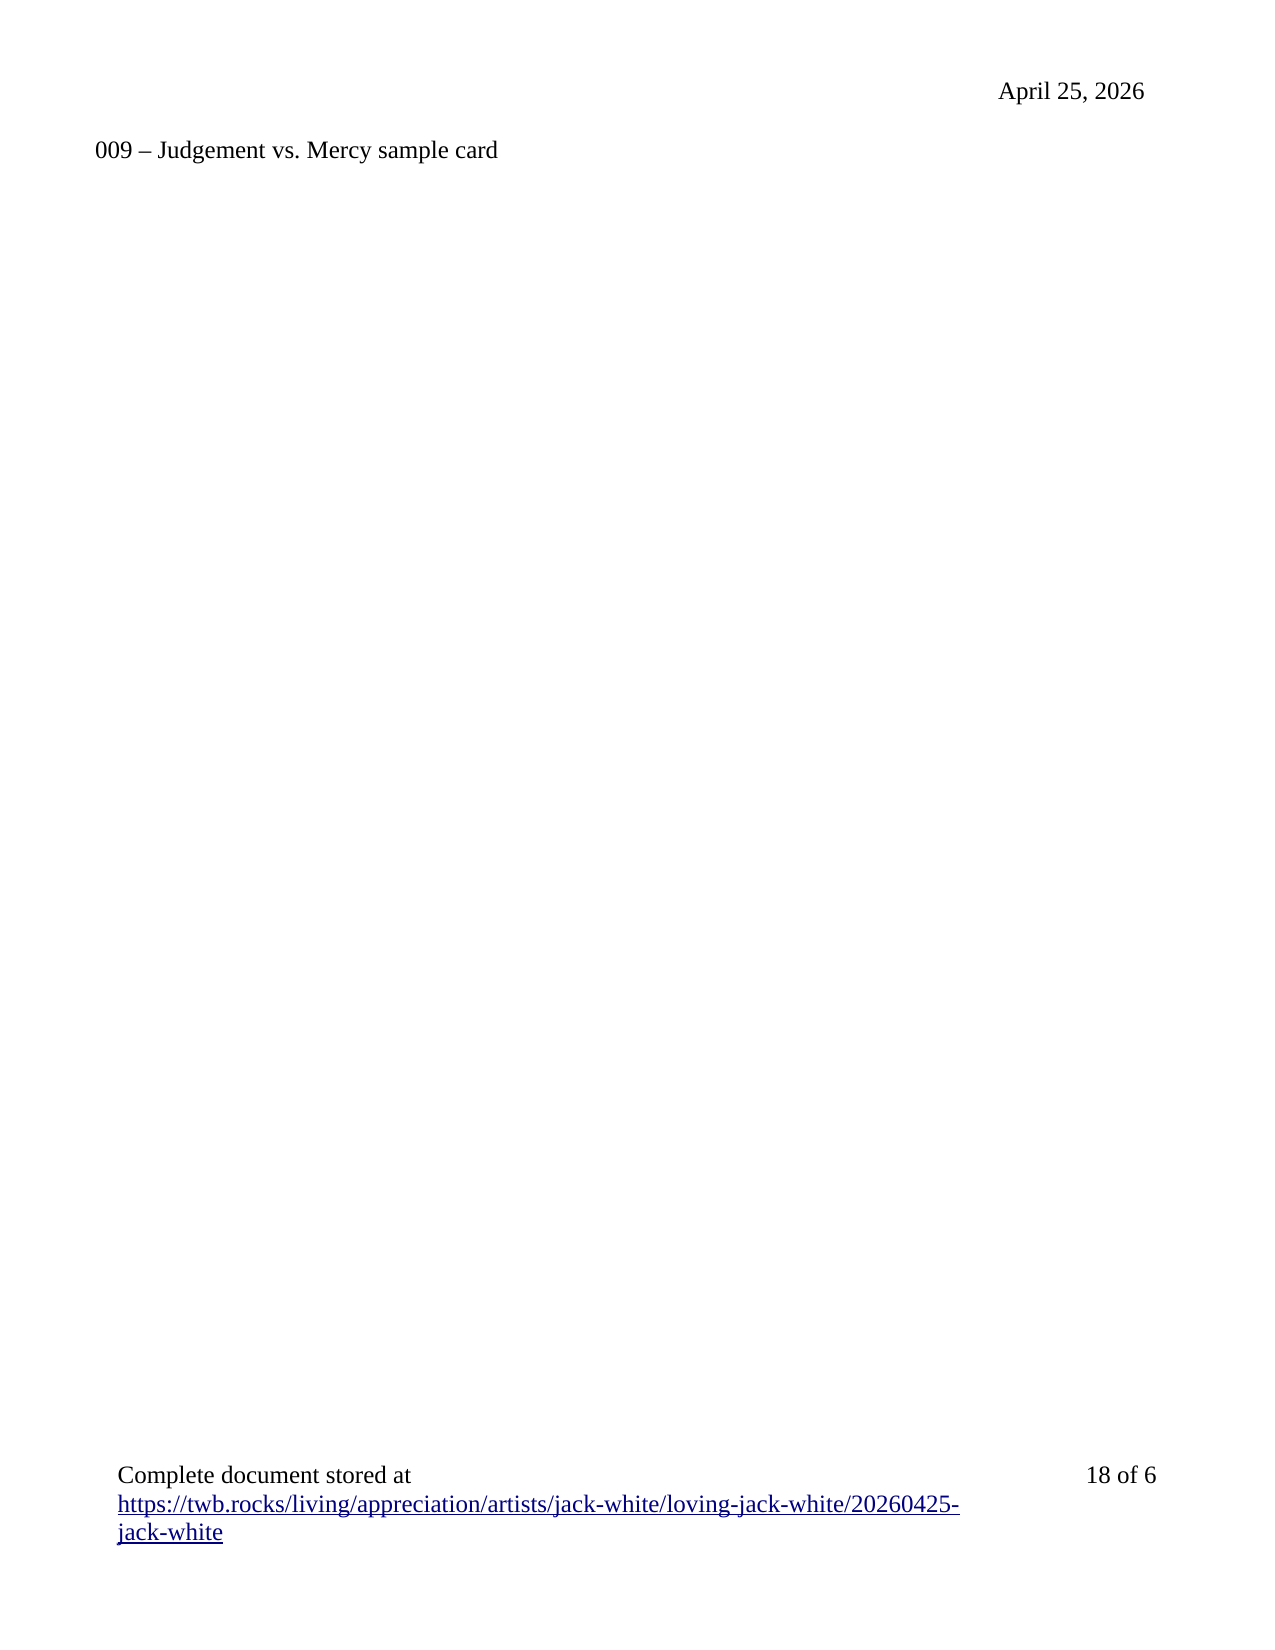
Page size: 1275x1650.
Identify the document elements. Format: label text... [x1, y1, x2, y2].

text 009 – Judgement vs. Mercy sample card [95, 135, 1180, 164]
